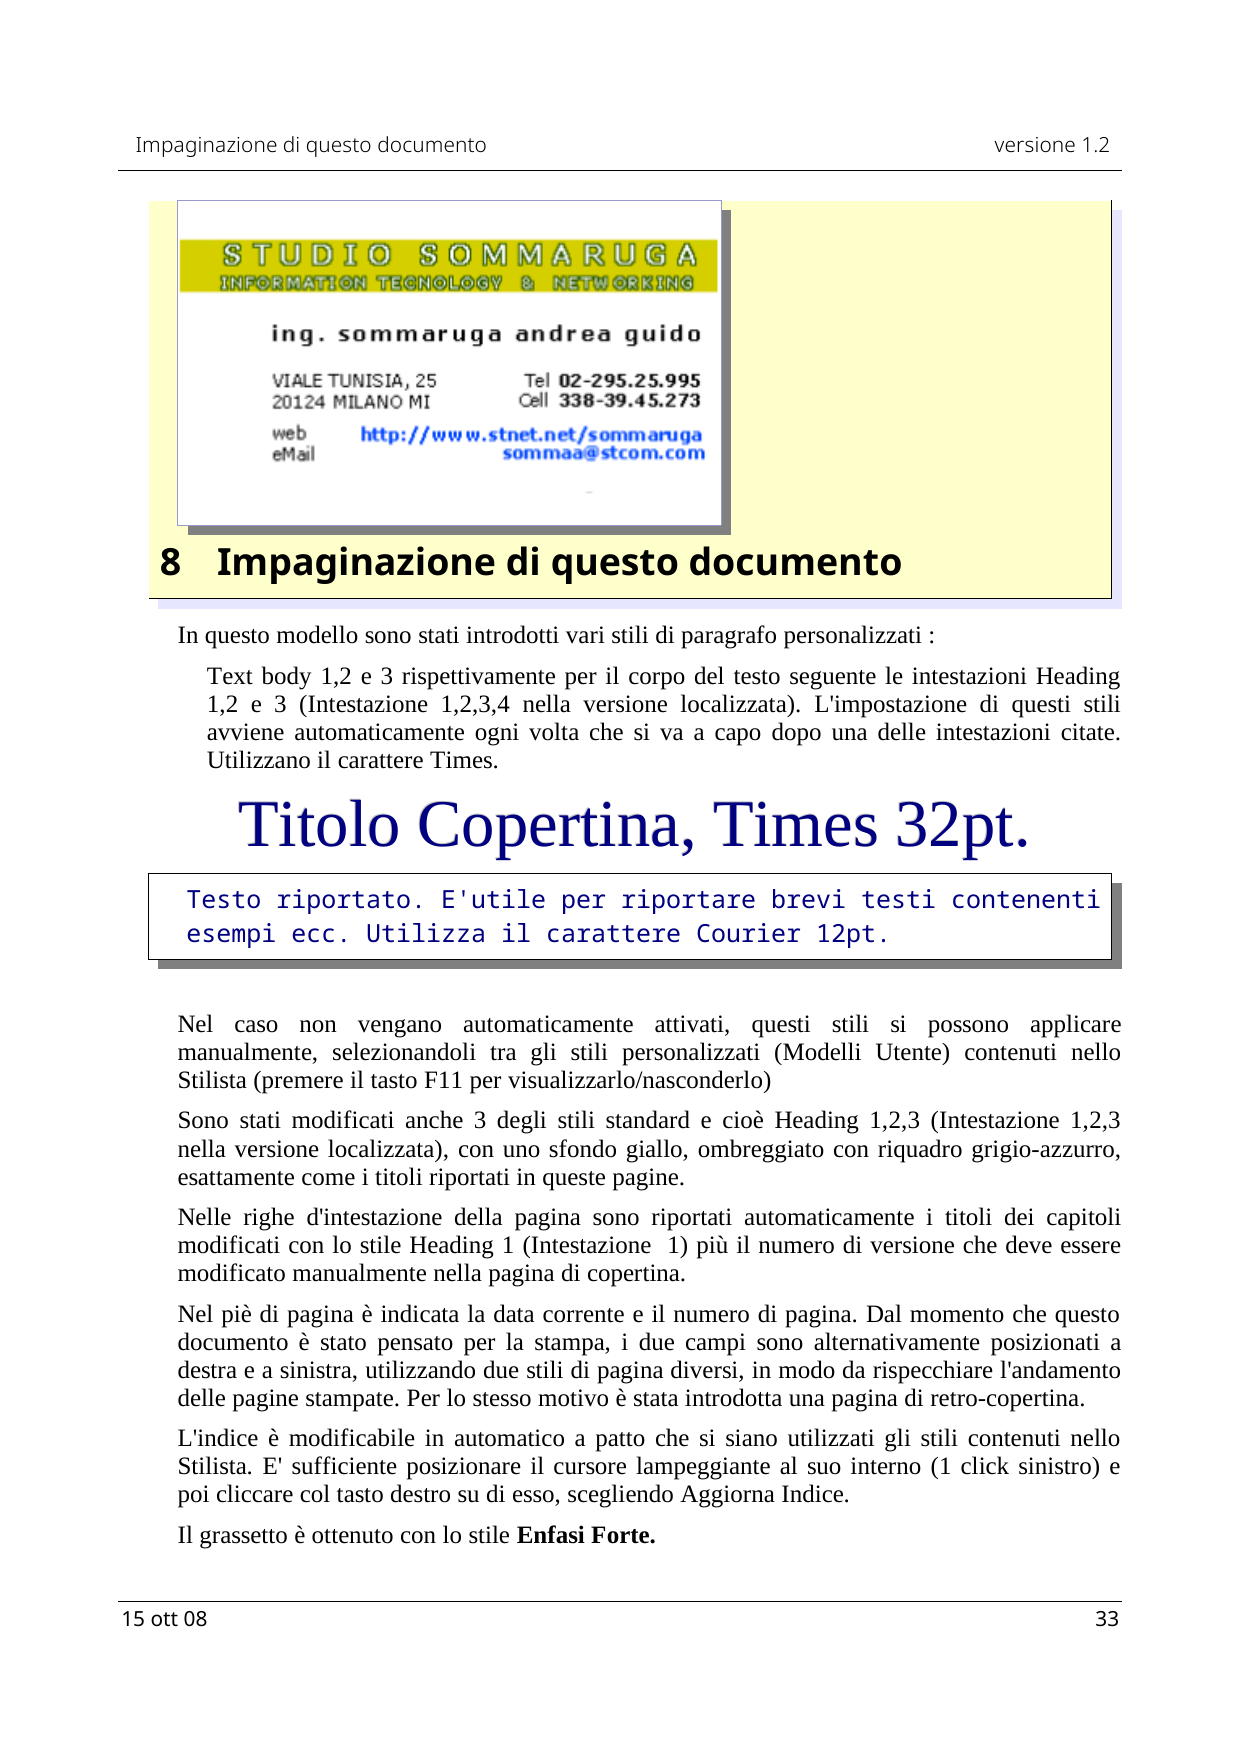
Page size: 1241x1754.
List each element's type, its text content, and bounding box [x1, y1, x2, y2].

text Nel caso non vengano automaticamente attivati, questi stili si possono applicare manualmente, selezionandoli tra gli stili personalizzati (Modelli Utente) contenuti nello Stilista (premere il tasto F11 per visualizzarlo/nasconderlo) [177, 1010, 1122, 1094]
text Nel piè di pagina è indicata la data corrente e il numero di pagina. Dal momento che questo documento è stato pensato per la stampa, i due campi sono alternativamente posizionati a destra e a sinistra, utilizzando due stili di pagina diversi, in modo da rispecchiare l'andamento delle pagine stampate. Per lo stesso motivo è stata introdotta una pagina di retro-copertina. [177, 1299, 1122, 1412]
list Testo riportato. E'utile per riportare brevi testi contenenti esempi ecc. Utilizza il carattere Courier 12pt. [149, 874, 1111, 959]
text Il grassetto è ottenuto con lo stile Enfasi Forte. [177, 1521, 1122, 1549]
text L'indice è modificabile in automatico a patto che si siano utilizzati gli stili contenuti nello Stilista. E' sufficiente posizionare il cursore lampeggiante al suo interno (1 click sinistro) e poi cliccare col tasto destro su di esso, scegliendo Aggiorna Indice. [177, 1424, 1122, 1508]
picture [178, 201, 721, 525]
list Text body 1,2 e 3 rispettivamente per il corpo del testo seguente le intestazioni Heading 1,2 e 3 (Intestazione 1,2,3,4 nella versione localizzata). L'impostazione di questi stili avviene automaticamente ogni volta che si va a capo dopo una delle intestazioni citate. Utilizzano il carattere Times. [177, 662, 1122, 774]
list Titolo Copertina, Times 32pt. [177, 787, 1063, 861]
text Sono stati modificati anche 3 degli stili standard e cioè Heading 1,2,3 (Intestazione 1,2,3 nella versione localizzata), con uno sfondo giallo, ombreggiato con riquadro grigio-azzurro, esattamente come i titoli riportati in queste pagine. [177, 1106, 1122, 1191]
text Nelle righe d'intestazione della pagina sono riportati automaticamente i titoli dei capitoli modificati con lo stile Heading 1 (Intestazione 1) più il numero di versione che deve essere modificato manualmente nella pagina di copertina. [177, 1203, 1122, 1287]
text In questo modello sono stati introdotti vari stili di paragrafo personalizzati : [177, 621, 1122, 649]
subtitle Impaginazione di questo documento [149, 201, 1111, 598]
